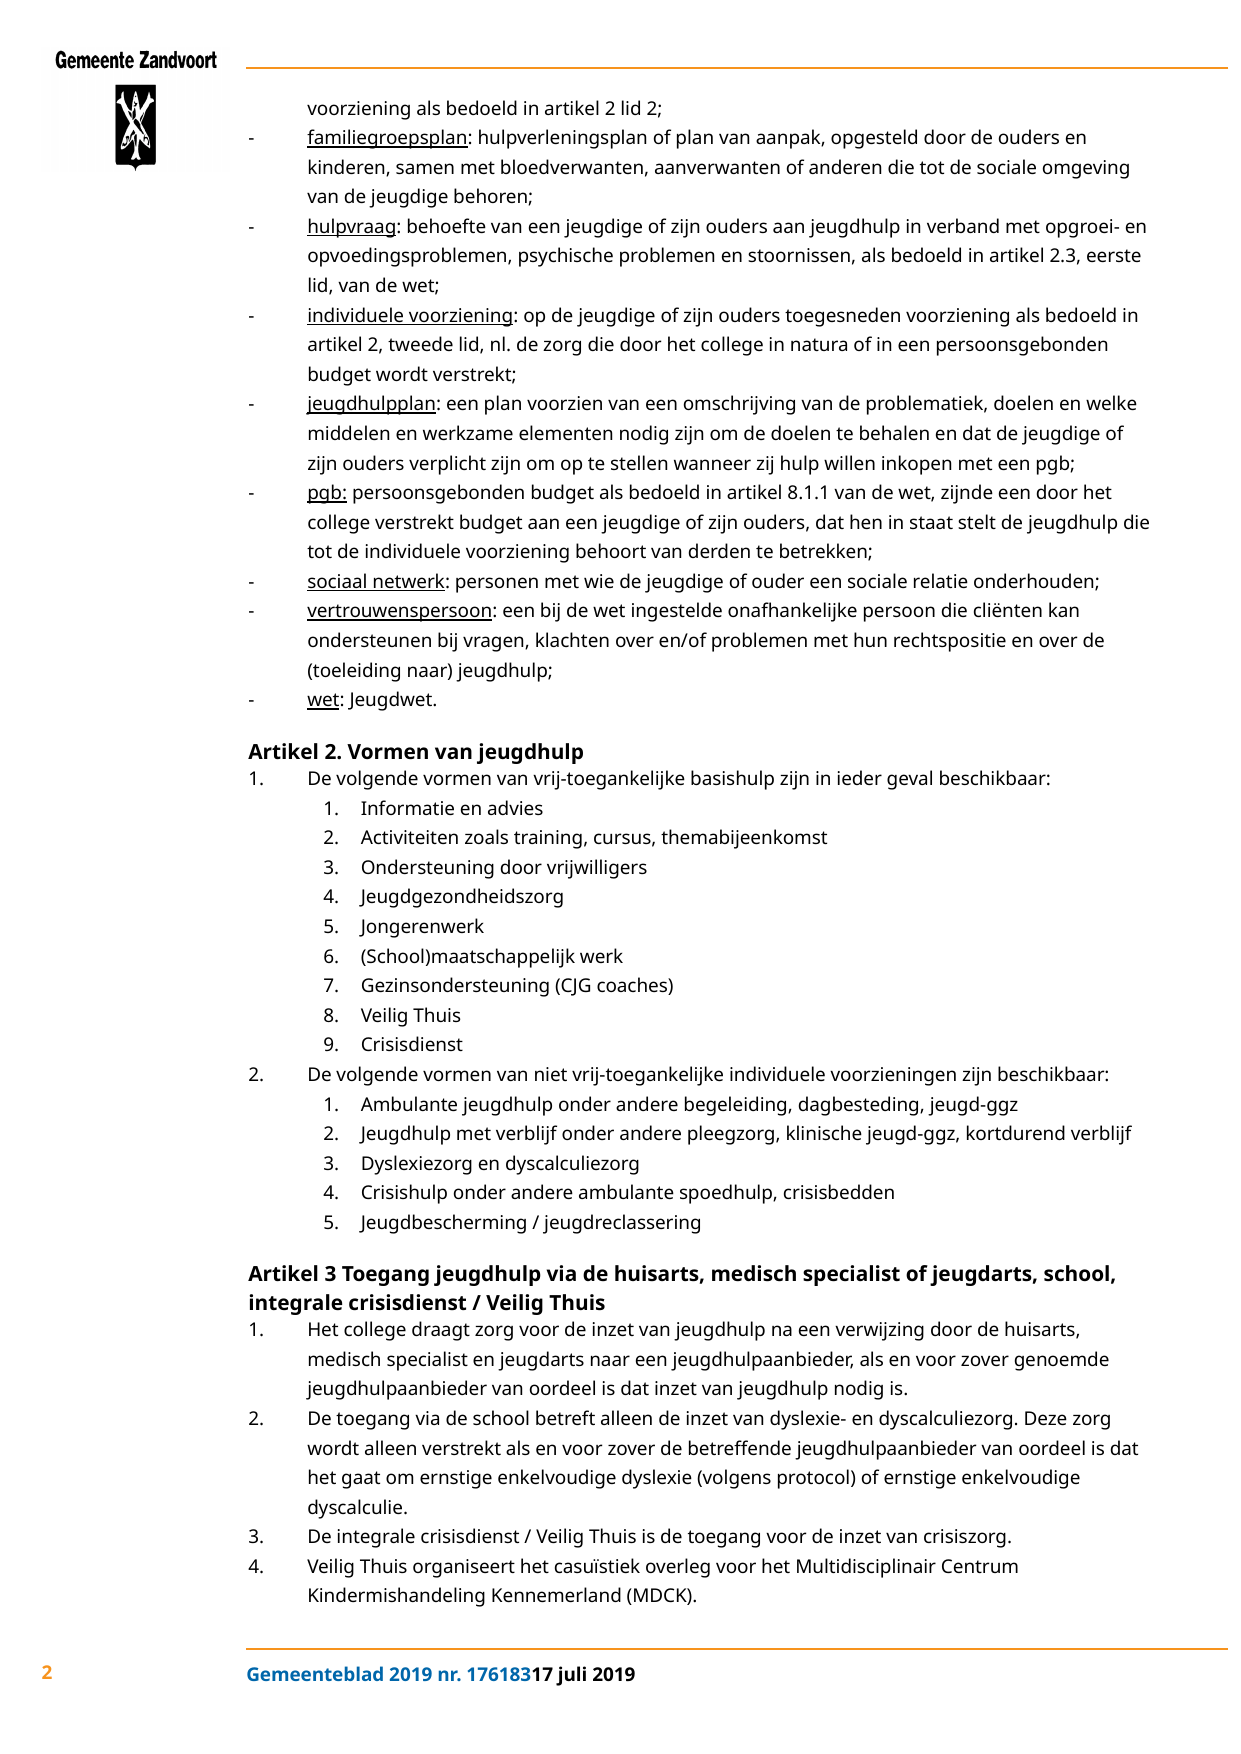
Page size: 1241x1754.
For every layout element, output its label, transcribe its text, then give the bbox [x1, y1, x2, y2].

list Veilig Thuis organiseert het casuïstiek overleg voor het Multidisciplinair Centrum Kindermishandeling Kennemerland (MDCK). [248, 1553, 1152, 1608]
list Het college draagt zorg voor de inzet van jeugdhulp na een verwijzing door de huisarts, medisch specialist en jeugdarts naar een jeugdhulpaanbieder, als en voor zover genoemde jeugdhulpaanbieder van oordeel is dat inzet van jeugdhulp nodig is. [248, 1316, 1152, 1401]
text Artikel 2. Vormen van jeugdhulp [248, 737, 1152, 765]
list Dyslexiezorg en dyscalculiezorg [323, 1150, 1152, 1176]
list individuele voorziening: op de jeugdige of zijn ouders toegesneden voorziening als bedoeld in artikel 2, tweede lid, nl. de zorg die door het college in natura of in een persoonsgebonden budget wordt verstrekt; [248, 302, 1152, 387]
list familiegroepsplan: hulpverleningsplan of plan van aanpak, opgesteld door de ouders en kinderen, samen met bloedverwanten, aanverwanten of anderen die tot de sociale omgeving van de jeugdige behoren; [248, 124, 1152, 209]
list Jeugdgezondheidszorg [323, 884, 1152, 909]
list Ondersteuning door vrijwilligers [323, 854, 1152, 880]
list Crisisdienst [323, 1032, 1152, 1057]
list Veilig Thuis [323, 1002, 1152, 1028]
list De toegang via de school betreft alleen de inzet van dyslexie- en dyscalculiezorg. Deze zorg wordt alleen verstrekt als en voor zover de betreffende jeugdhulpaanbieder van oordeel is dat het gaat om ernstige enkelvoudige dyslexie (volgens protocol) of ernstige enkelvoudige dyscalculie. [248, 1405, 1152, 1519]
picture [41, 47, 231, 172]
list Jeugdhulp met verblijf onder andere pleegzorg, klinische jeugd-ggz, kortdurend verblijf [323, 1120, 1152, 1146]
list jeugdhulpplan: een plan voorzien van een omschrijving van de problematiek, doelen en welke middelen en werkzame elementen nodig zijn om de doelen te behalen en dat de jeugdige of zijn ouders verplicht zijn om op te stellen wanneer zij hulp willen inkopen met een pgb; [248, 391, 1152, 476]
list (School)maatschappelijk werk [323, 943, 1152, 968]
list Crisishulp onder andere ambulante spoedhulp, crisisbedden [323, 1179, 1152, 1205]
list De integrale crisisdienst / Veilig Thuis is de toegang voor de inzet van crisiszorg. [248, 1523, 1152, 1549]
list De volgende vormen van niet vrij-toegankelijke individuele voorzieningen zijn beschikbaar: [248, 1061, 1152, 1087]
list pgb: persoonsgebonden budget als bedoeld in artikel 8.1.1 van de wet, zijnde een door het college verstrekt budget aan een jeugdige of zijn ouders, dat hen in staat stelt de jeugdhulp die tot de individuele voorziening behoort van derden te betrekken; [248, 479, 1152, 564]
list sociaal netwerk: personen met wie de jeugdige of ouder een sociale relatie onderhouden; [248, 568, 1152, 594]
list Ambulante jeugdhulp onder andere begeleiding, dagbesteding, jeugd-ggz [323, 1091, 1152, 1116]
list Jongerenwerk [323, 913, 1152, 939]
text Artikel 3 Toegang jeugdhulp via de huisarts, medisch specialist of jeugdarts, school, integrale crisisdienst / Veilig Thuis [248, 1259, 1152, 1316]
list De volgende vormen van vrij-toegankelijke basishulp zijn in ieder geval beschikbaar: [248, 765, 1152, 791]
list vertrouwenspersoon: een bij de wet ingestelde onafhankelijke persoon die cliënten kan ondersteunen bij vragen, klachten over en/of problemen met hun rechtspositie en over de (toeleiding naar) jeugdhulp; [248, 598, 1152, 683]
list Informatie en advies [323, 795, 1152, 821]
list Gezinsondersteuning (CJG coaches) [323, 972, 1152, 998]
list hulpvraag: behoefte van een jeugdige of zijn ouders aan jeugdhulp in verband met opgroei- en opvoedingsproblemen, psychische problemen en stoornissen, als bedoeld in artikel 2.3, eerste lid, van de wet; [248, 213, 1152, 298]
list Activiteiten zoals training, cursus, themabijeenkomst [323, 824, 1152, 850]
list wet: Jeugdwet. [248, 686, 1152, 712]
list voorziening als bedoeld in artikel 2 lid 2; [248, 95, 1152, 121]
list Jeugdbescherming / jeugdreclassering [323, 1209, 1152, 1235]
